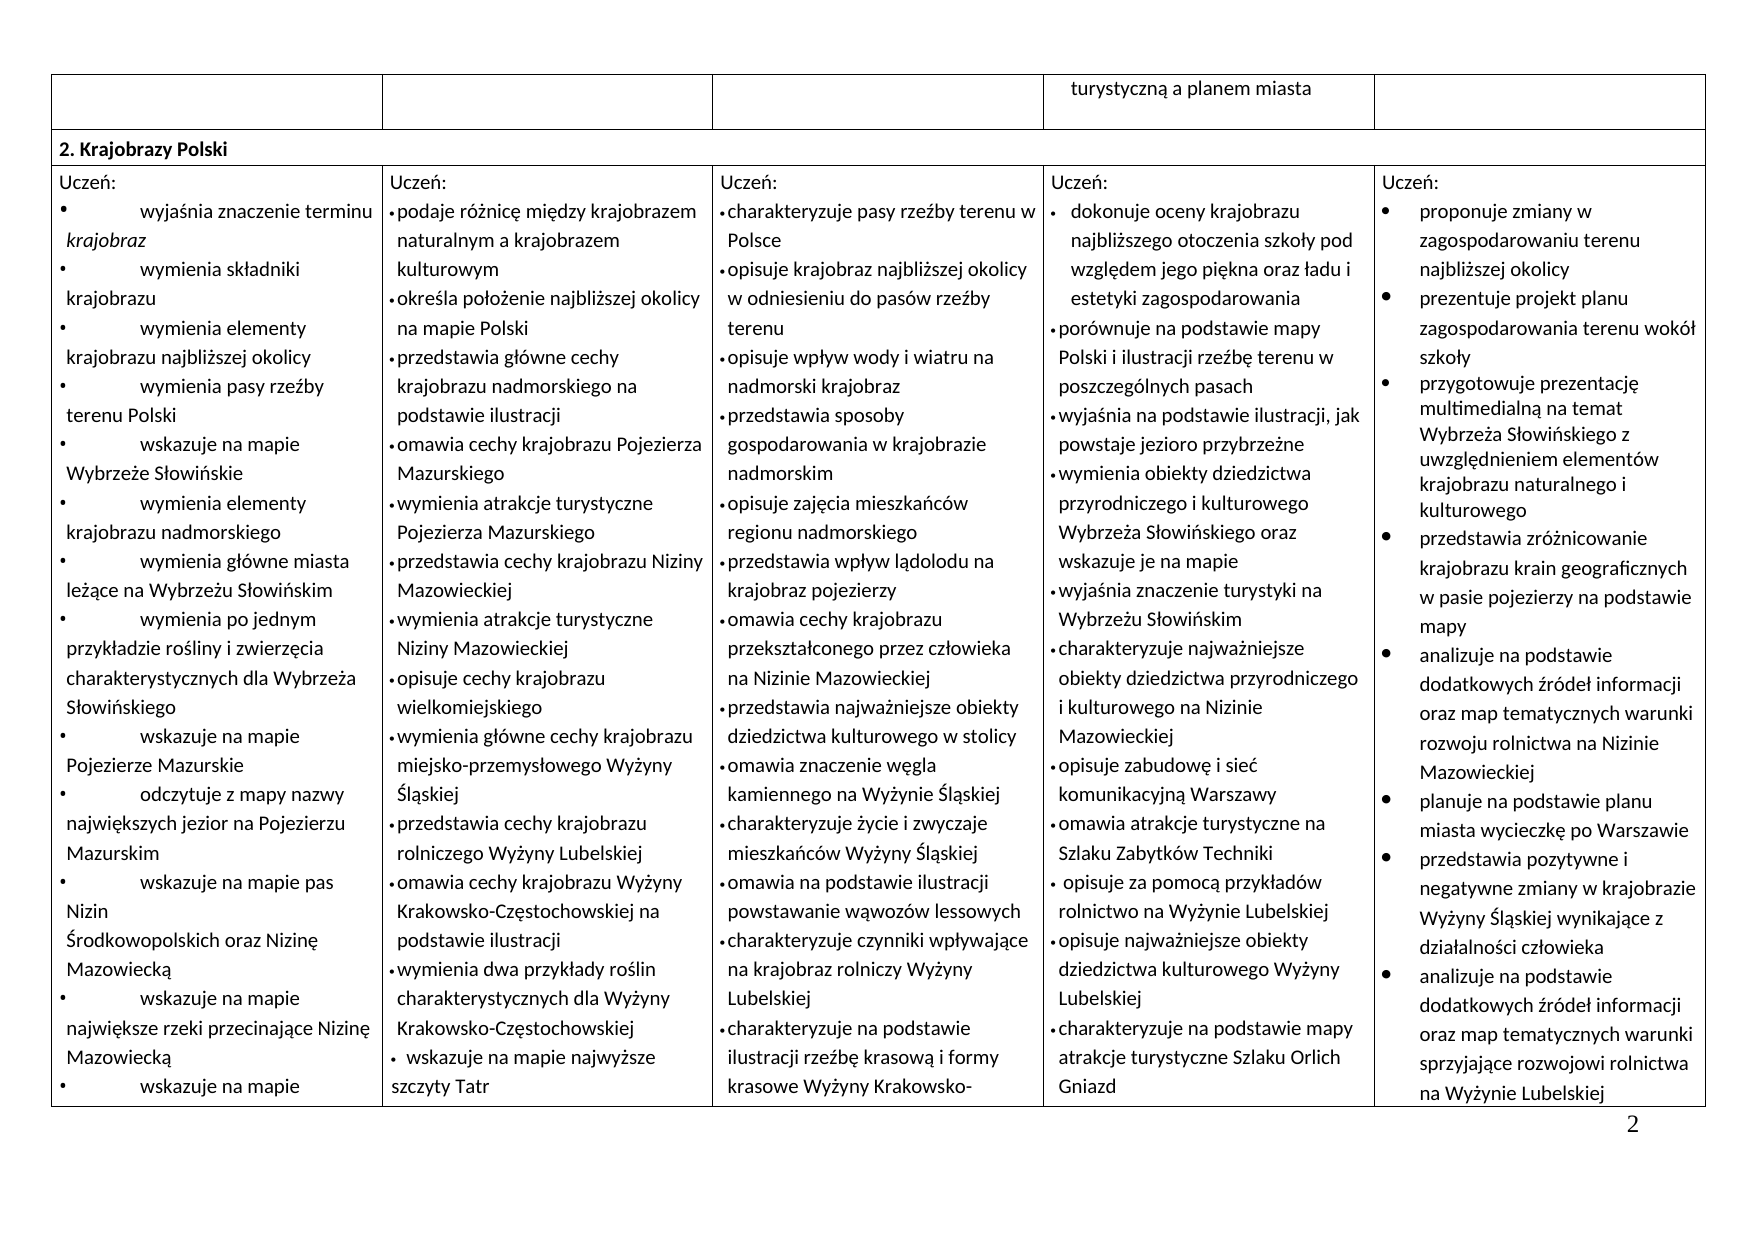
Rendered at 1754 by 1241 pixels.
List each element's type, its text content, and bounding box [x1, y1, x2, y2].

table_cell Uczeń: charakteryzuje pasy rzeźby terenu w Polsce opisuje krajobraz najbliższej okolicy w odniesieniu do pasów rzeźby terenu opisuje wpływ wody i wiatru na nadmorski krajobraz przedstawia sposoby gospodarowania w krajobrazie nadmorskim opisuje zajęcia mieszkańców regionu nadmorskiego przedstawia wpływ lądolodu na krajobraz pojezierzy omawia cechy krajobrazu przekształconego przez człowieka na Nizinie Mazowieckiej przedstawia najważniejsze obiekty dziedzictwa kulturowego w stolicy omawia znaczenie węgla kamiennego na Wyżynie Śląskiej charakteryzuje życie i zwyczaje mieszkańców Wyżyny Śląskiej omawia na podstawie ilustracji powstawanie wąwozów lessowych charakteryzuje czynniki wpływające na krajobraz rolniczy Wyżyny Lubelskiej charakteryzuje na podstawie ilustracji rzeźbę krasową i formy krasowe Wyżyny Krakowsko- [713, 166, 1043, 1106]
table_cell [1375, 75, 1705, 129]
table_cell [713, 75, 1043, 129]
table_cell turystyczną a planem miasta [1044, 75, 1374, 129]
table_cell Uczeń: dokonuje oceny krajobrazu najbliższego otoczenia szkoły pod względem jego piękna oraz ładu i estetyki zagospodarowania porównuje na podstawie mapy Polski i ilustracji rzeźbę terenu w poszczególnych pasach wyjaśnia na podstawie ilustracji, jak powstaje jezioro przybrzeżne wymienia obiekty dziedzictwa przyrodniczego i kulturowego Wybrzeża Słowińskiego oraz wskazuje je na mapie wyjaśnia znaczenie turystyki na Wybrzeżu Słowińskim charakteryzuje najważniejsze obiekty dziedzictwa przyrodniczego i kulturowego na Nizinie Mazowieckiej opisuje zabudowę i sieć komunikacyjną Warszawy omawia atrakcje turystyczne na Szlaku Zabytków Techniki opisuje za pomocą przykładów rolnictwo na Wyżynie Lubelskiej opisuje najważniejsze obiekty dziedzictwa kulturowego Wyżyny Lubelskiej charakteryzuje na podstawie mapy atrakcje turystyczne Szlaku Orlich Gniazd przedstawia argumenty potwierdzające różnicę w krajobrazie Tatr Wysokich i Tatr Zachodnich opisuje dziedzictwo przyrodnicze Tatr [1044, 166, 1374, 1106]
table_cell Uczeń: podaje różnicę między krajobrazem naturalnym a krajobrazem kulturowym określa położenie najbliższej okolicy na mapie Polski przedstawia główne cechy krajobrazu nadmorskiego na podstawie ilustracji omawia cechy krajobrazu Pojezierza Mazurskiego wymienia atrakcje turystyczne Pojezierza Mazurskiego przedstawia cechy krajobrazu Niziny Mazowieckiej wymienia atrakcje turystyczne Niziny Mazowieckiej opisuje cechy krajobrazu wielkomiejskiego wymienia główne cechy krajobrazu miejsko-przemysłowego Wyżyny Śląskiej przedstawia cechy krajobrazu rolniczego Wyżyny Lubelskiej omawia cechy krajobrazu Wyżyny Krakowsko-Częstochowskiej na podstawie ilustracji wymienia dwa przykłady roślin charakterystycznych dla Wyżyny Krakowsko-Częstochowskiej wskazuje na mapie najwyższe szczyty Tatr wymienia cechy krajobrazu wysokogórskiego omawia cechy pogody w górach wymienia atrakcje turystyczne Tatr [383, 166, 712, 1106]
table_cell Uczeń: wyjaśnia znaczenie terminu krajobraz wymienia składniki krajobrazu wymienia elementy krajobrazu najbliższej okolicy wymienia pasy rzeźby terenu Polski wskazuje na mapie Wybrzeże Słowińskie wymienia elementy krajobrazu nadmorskiego wymienia główne miasta leżące na Wybrzeżu Słowińskim wymienia po jednym przykładzie rośliny i zwierzęcia charakterystycznych dla Wybrzeża Słowińskiego wskazuje na mapie Pojezierze Mazurskie odczytuje z mapy nazwy największych jezior na Pojezierzu Mazurskim wskazuje na mapie pas Nizin Środkowopolskich oraz Nizinę Mazowiecką wskazuje na mapie największe rzeki przecinające Nizinę Mazowiecką wskazuje na mapie [52, 166, 382, 1106]
table_cell 2. Krajobrazy Polski [52, 130, 1705, 165]
table_cell [383, 75, 712, 129]
table_cell [52, 75, 382, 129]
table_cell Uczeń: proponuje zmiany w zagospodarowaniu terenu najbliższej okolicy prezentuje projekt planu zagospodarowania terenu wokół szkoły przygotowuje prezentację multimedialną na temat Wybrzeża Słowińskiego z uwzględnieniem elementów krajobrazu naturalnego i kulturowego przedstawia zróżnicowanie krajobrazu krain geograficznych w pasie pojezierzy na podstawie mapy analizuje na podstawie dodatkowych źródeł informacji oraz map tematycznych warunki rozwoju rolnictwa na Nizinie Mazowieckiej planuje na podstawie planu miasta wycieczkę po Warszawie przedstawia pozytywne i negatywne zmiany w krajobrazie Wyżyny Śląskiej wynikające z działalności człowieka analizuje na podstawie dodatkowych źródeł informacji oraz map tematycznych warunki sprzyjające rozwojowi rolnictwa na Wyżynie Lubelskiej przedstawia historię zamków znajdujących się na Szlaku Orlich Gniazd wyjaśnia negatywny wpływ turystyki na środowisko Tatr [1375, 166, 1705, 1106]
